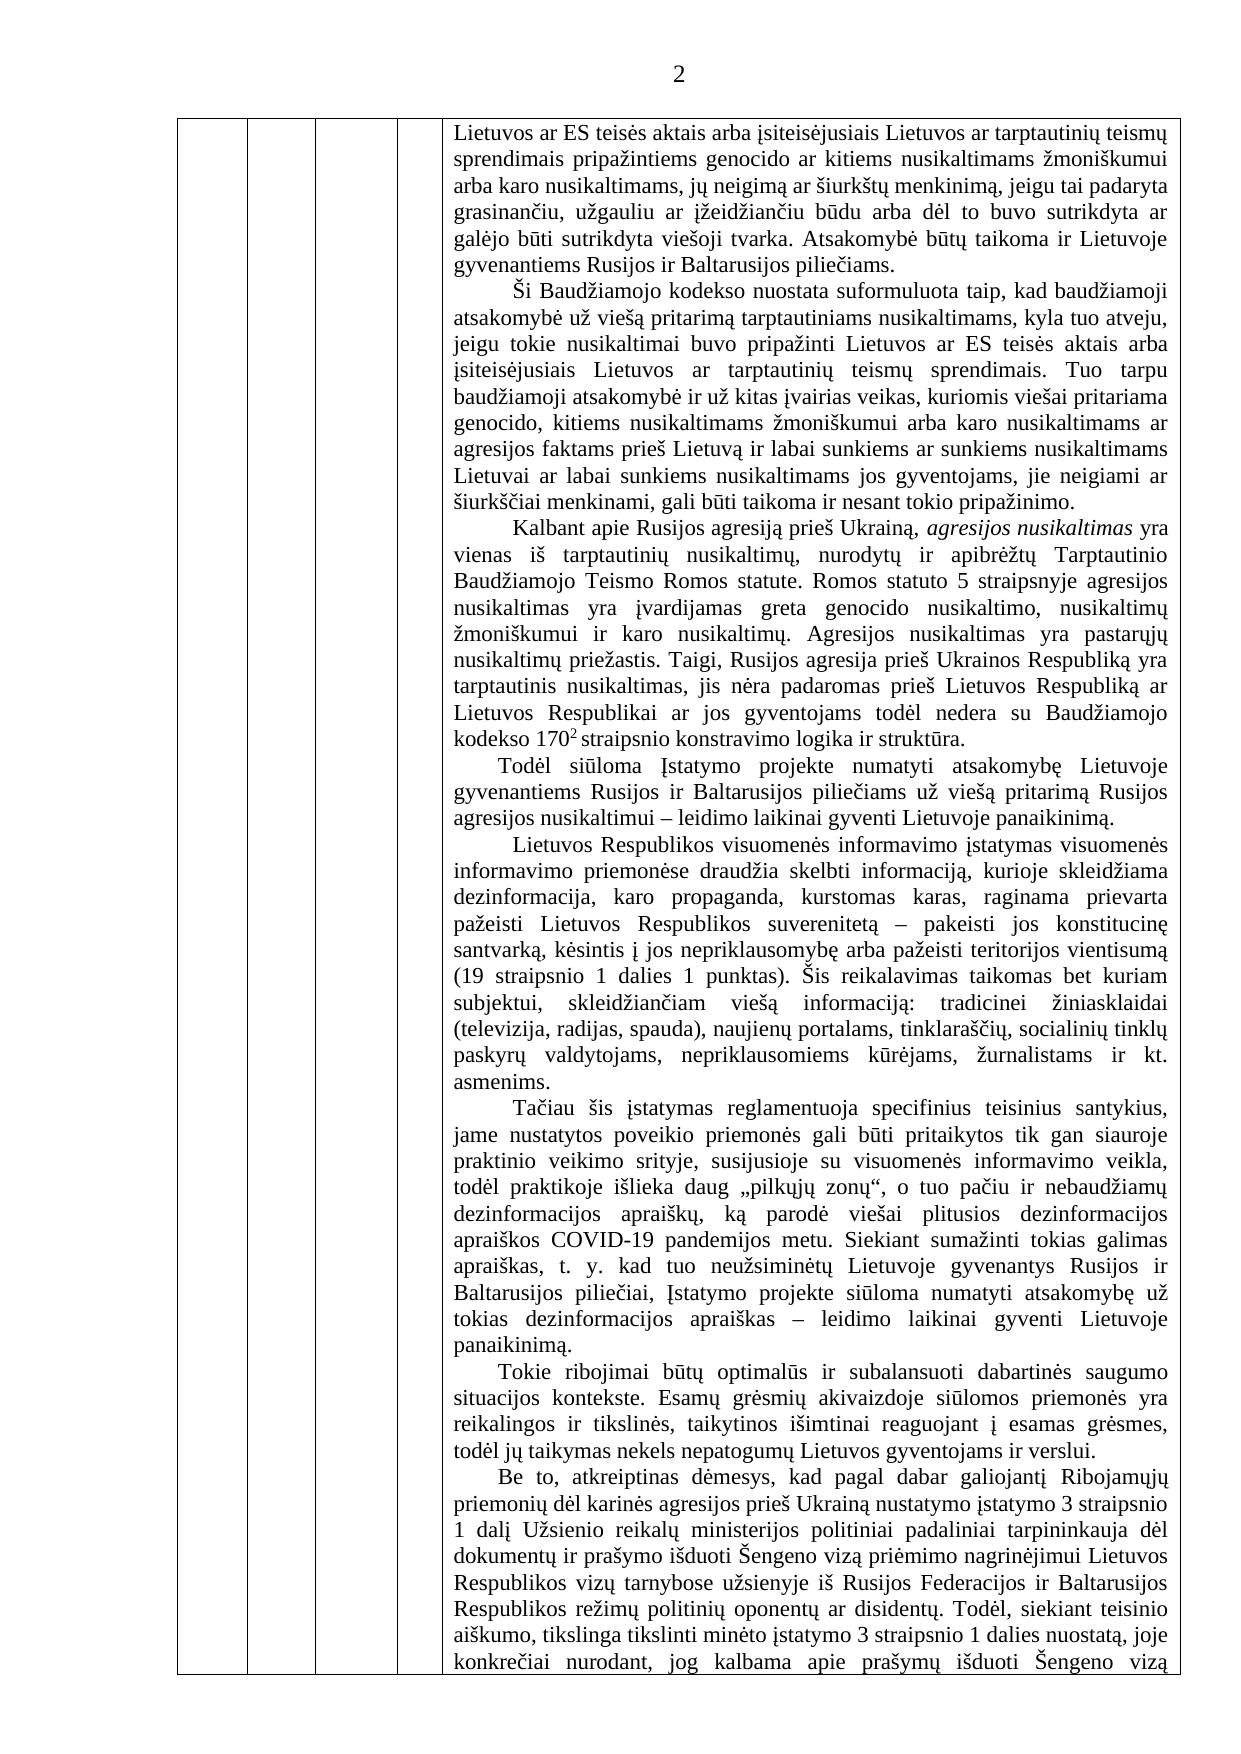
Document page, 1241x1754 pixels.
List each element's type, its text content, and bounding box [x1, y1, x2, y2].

table_cell Lietuvos ar ES teisės aktais arba įsiteisėjusiais Lietuvos ar tarptautinių teismų sprendimais pripažintiems genocido ar kitiems nusikaltimams žmoniškumui arba karo nusikaltimams, jų neigimą ar šiurkštų menkinimą, jeigu tai padaryta grasinančiu, užgauliu ar įžeidžiančiu būdu arba dėl to buvo sutrikdyta ar galėjo būti sutrikdyta viešoji tvarka. Atsakomybė būtų taikoma ir Lietuvoje gyvenantiems Rusijos ir Baltarusijos piliečiams. Ši Baudžiamojo kodekso nuostata suformuluota taip, kad baudžiamoji atsakomybė už viešą pritarimą tarptautiniams nusikaltimams, kyla tuo atveju, jeigu tokie nusikaltimai buvo pripažinti Lietuvos ar ES teisės aktais arba įsiteisėjusiais Lietuvos ar tarptautinių teismų sprendimais. Tuo tarpu baudžiamoji atsakomybė ir už kitas įvairias veikas, kuriomis viešai pritariama genocido, kitiems nusikaltimams žmoniškumui arba karo nusikaltimams ar agresijos faktams prieš Lietuvą ir labai sunkiems ar sunkiems nusikaltimams Lietuvai ar labai sunkiems nusikaltimams jos gyventojams, jie neigiami ar šiurkščiai menkinami, gali būti taikoma ir nesant tokio pripažinimo. Kalbant apie Rusijos agresiją prieš Ukrainą, agresijos nusikaltimas yra vienas iš tarptautinių nusikaltimų, nurodytų ir apibrėžtų Tarptautinio Baudžiamojo Teismo Romos statute. Romos statuto 5 straipsnyje agresijos nusikaltimas yra įvardijamas greta genocido nusikaltimo, nusikaltimų žmoniškumui ir karo nusikaltimų. Agresijos nusikaltimas yra pastarųjų nusikaltimų priežastis. Taigi, Rusijos agresija prieš Ukrainos Respubliką yra tarptautinis nusikaltimas, jis nėra padaromas prieš Lietuvos Respubliką ar Lietuvos Respublikai ar jos gyventojams todėl nedera su Baudžiamojo kodekso 1702 straipsnio konstravimo logika ir struktūra. Todėl siūloma Įstatymo projekte numatyti atsakomybę Lietuvoje gyvenantiems Rusijos ir Baltarusijos piliečiams už viešą pritarimą Rusijos agresijos nusikaltimui – leidimo laikinai gyventi Lietuvoje panaikinimą. Lietuvos Respublikos visuomenės informavimo įstatymas visuomenės informavimo priemonėse draudžia skelbti informaciją, kurioje skleidžiama dezinformacija, karo propaganda, kurstomas karas, raginama prievarta pažeisti Lietuvos Respublikos suverenitetą – pakeisti jos konstitucinę santvarką, kėsintis į jos nepriklausomybę arba pažeisti teritorijos vientisumą (19 straipsnio 1 dalies 1 punktas). Šis reikalavimas taikomas bet kuriam subjektui, skleidžiančiam viešą informaciją: tradicinei žiniasklaidai (televizija, radijas, spauda), naujienų portalams, tinklaraščių, socialinių tinklų paskyrų valdytojams, nepriklausomiems kūrėjams, žurnalistams ir kt. asmenims. Tačiau šis įstatymas reglamentuoja specifinius teisinius santykius, jame nustatytos poveikio priemonės gali būti pritaikytos tik gan siauroje praktinio veikimo srityje, susijusioje su visuomenės informavimo veikla, todėl praktikoje išlieka daug „pilkųjų zonų“, o tuo pačiu ir nebaudžiamų dezinformacijos apraiškų, ką parodė viešai plitusios dezinformacijos apraiškos COVID-19 pandemijos metu. Siekiant sumažinti tokias galimas apraiškas, t. y. kad tuo neužsiminėtų Lietuvoje gyvenantys Rusijos ir Baltarusijos piliečiai, Įstatymo projekte siūloma numatyti atsakomybę už tokias dezinformacijos apraiškas – leidimo laikinai gyventi Lietuvoje panaikinimą. Tokie ribojimai būtų optimalūs ir subalansuoti dabartinės saugumo situacijos kontekste. Esamų grėsmių akivaizdoje siūlomos priemonės yra reikalingos ir tikslinės, taikytinos išimtinai reaguojant į esamas grėsmes, todėl jų taikymas nekels nepatogumų Lietuvos gyventojams ir verslui. Be to, atkreiptinas dėmesys, kad pagal dabar galiojantį Ribojamųjų priemonių dėl karinės agresijos prieš Ukrainą nustatymo įstatymo 3 straipsnio 1 dalį Užsienio reikalų ministerijos politiniai padaliniai tarpininkauja dėl dokumentų ir prašymo išduoti Šengeno vizą priėmimo nagrinėjimui Lietuvos Respublikos vizų tarnybose užsienyje iš Rusijos Federacijos ir Baltarusijos Respublikos režimų politinių oponentų ar disidentų. Todėl, siekiant teisinio aiškumo, tikslinga tikslinti minėto įstatymo 3 straipsnio 1 dalies nuostatą, joje konkrečiai nurodant, jog kalbama apie prašymų išduoti Šengeno vizą [443, 119, 1180, 1674]
table_cell [248, 119, 315, 1674]
table_cell [178, 119, 247, 1674]
table_cell [398, 119, 442, 1674]
table_cell [316, 119, 397, 1674]
